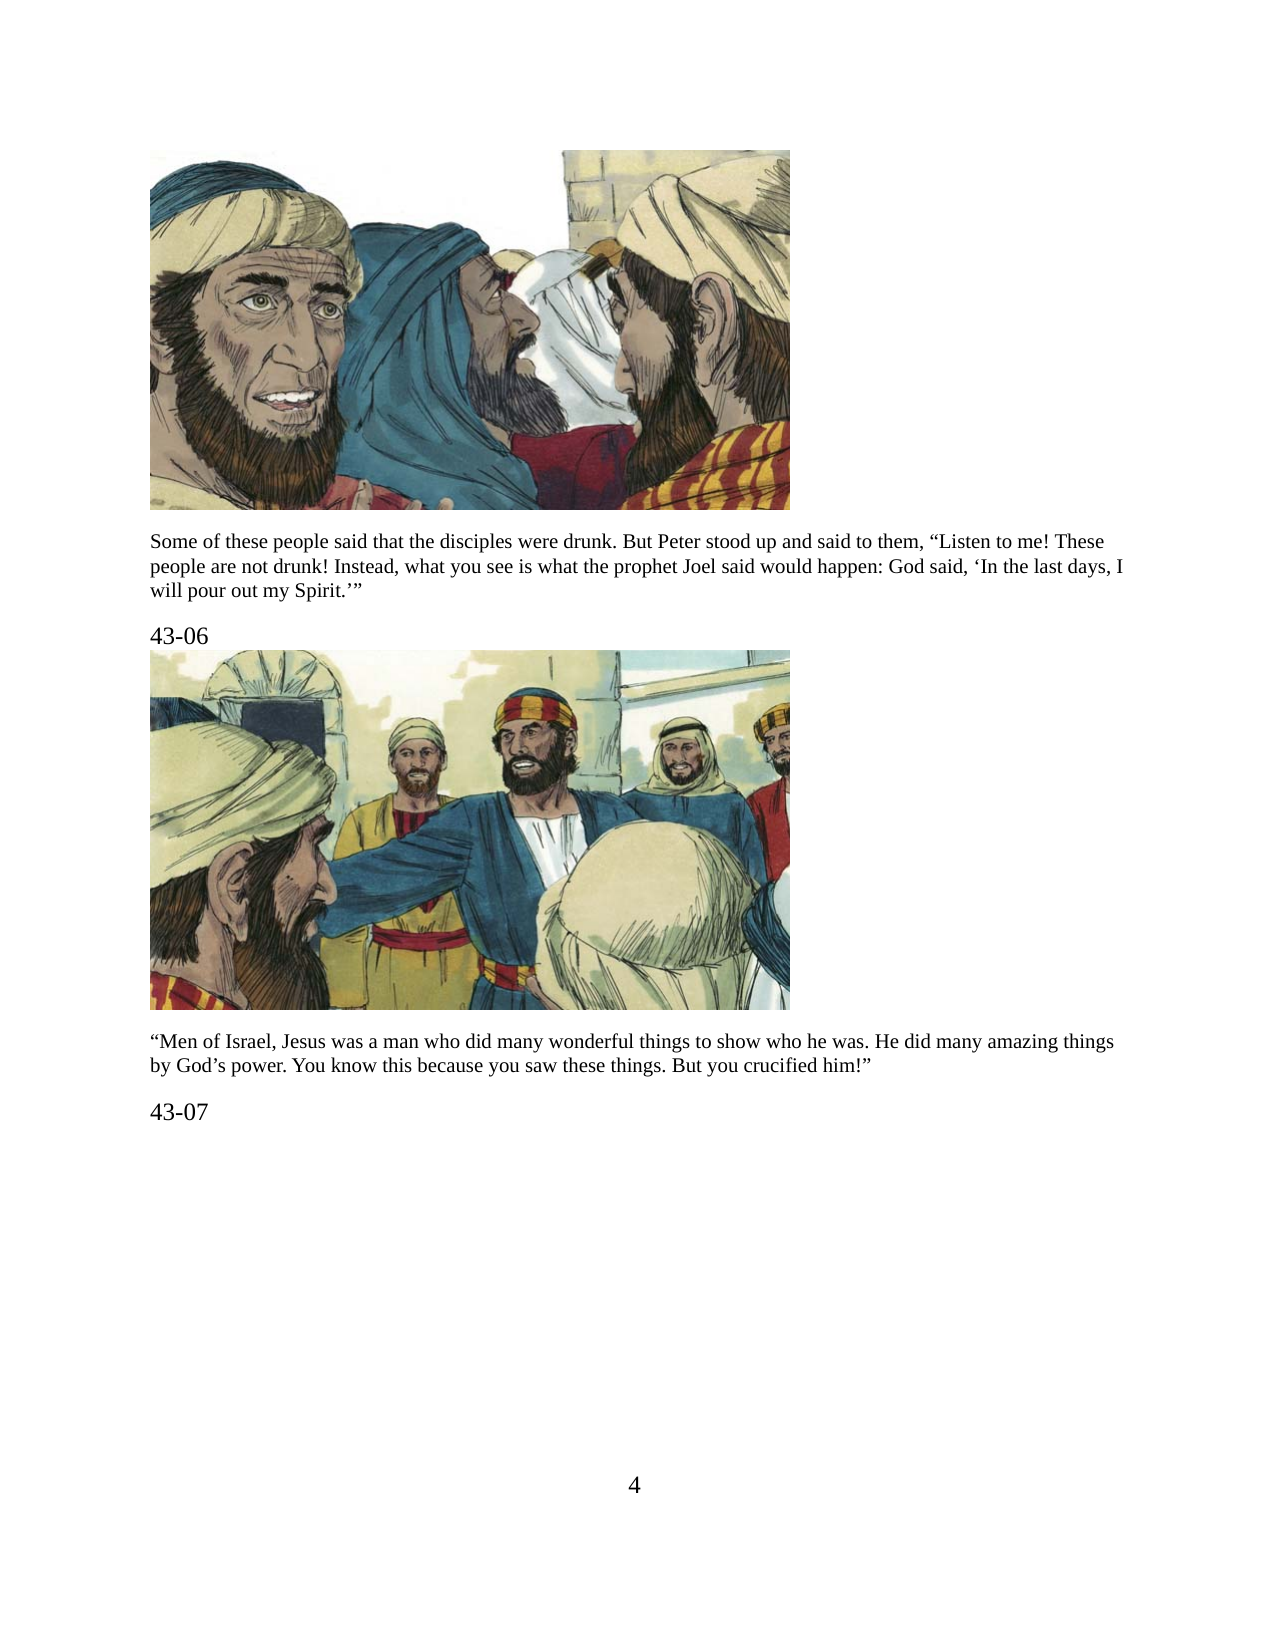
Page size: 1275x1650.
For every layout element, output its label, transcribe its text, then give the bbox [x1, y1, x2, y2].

picture [150, 650, 790, 1010]
picture [150, 150, 790, 510]
text “Men of Israel, Jesus was a man who did many wonderful things to show who he was. He did many amazing things by God’s power. You know this because you saw these things. But you crucified him!” [150, 1029, 1125, 1077]
text Some of these people said that the disciples were drunk. But Peter stood up and said to them, “Listen to me! These people are not drunk! Instead, what you see is what the prophet Joel said would happen: God said, ‘In the last days, I will pour out my Spirit.’” [150, 529, 1125, 602]
subtitle 43-07 [150, 1097, 1125, 1126]
subtitle 43-06 [150, 621, 1125, 650]
